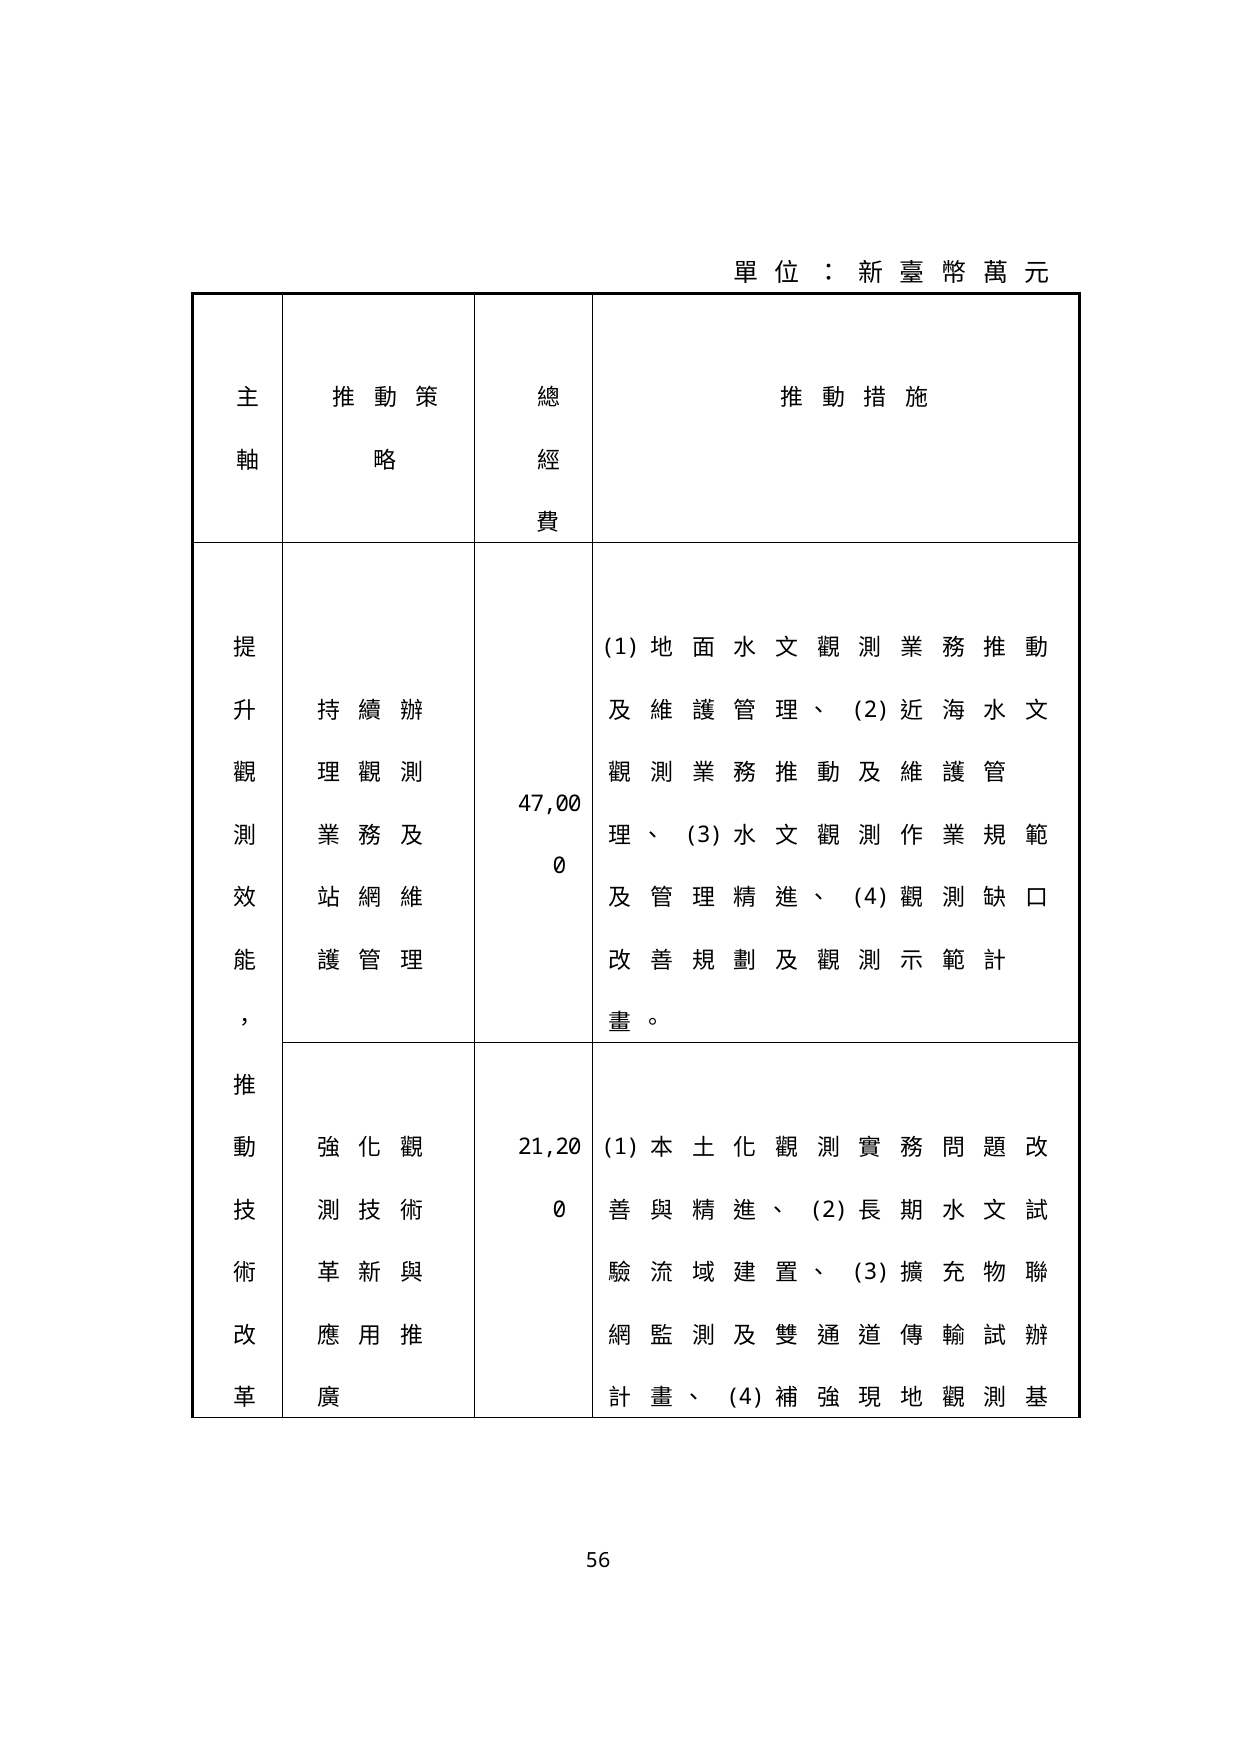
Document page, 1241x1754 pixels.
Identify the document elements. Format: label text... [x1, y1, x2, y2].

table_cell 強化觀測技術革新與應用推廣 [283, 1043, 474, 1417]
table_cell 持續辦理觀測業務及站網維護管理 [283, 543, 474, 1042]
table_cell (1)本土化觀測實務問題改善與精進、(2)長期水文試驗流域建置、(3)擴充物聯網監測及雙通道傳輸試辦計畫、(4)補強現地觀測基 [593, 1043, 1078, 1417]
table_header 推動策略 [283, 295, 474, 542]
table_cell 21,200 [475, 1043, 592, 1417]
table_cell 提升觀測效能，推動技術改革 [194, 543, 282, 1417]
table_header 主軸 [194, 295, 282, 542]
text 單位：新臺幣萬元 [183, 229, 1058, 292]
table_cell 47,000 [475, 543, 592, 1042]
table_header 總經費 [475, 295, 592, 542]
table_header 推動措施 [593, 295, 1078, 542]
table_cell (1)地面水文觀測業務推動及維護管理、(2)近海水文觀測業務推動及維護管理、(3)水文觀測作業規範及管理精進、(4)觀測缺口改善規劃及觀測示範計畫。 [593, 543, 1078, 1042]
